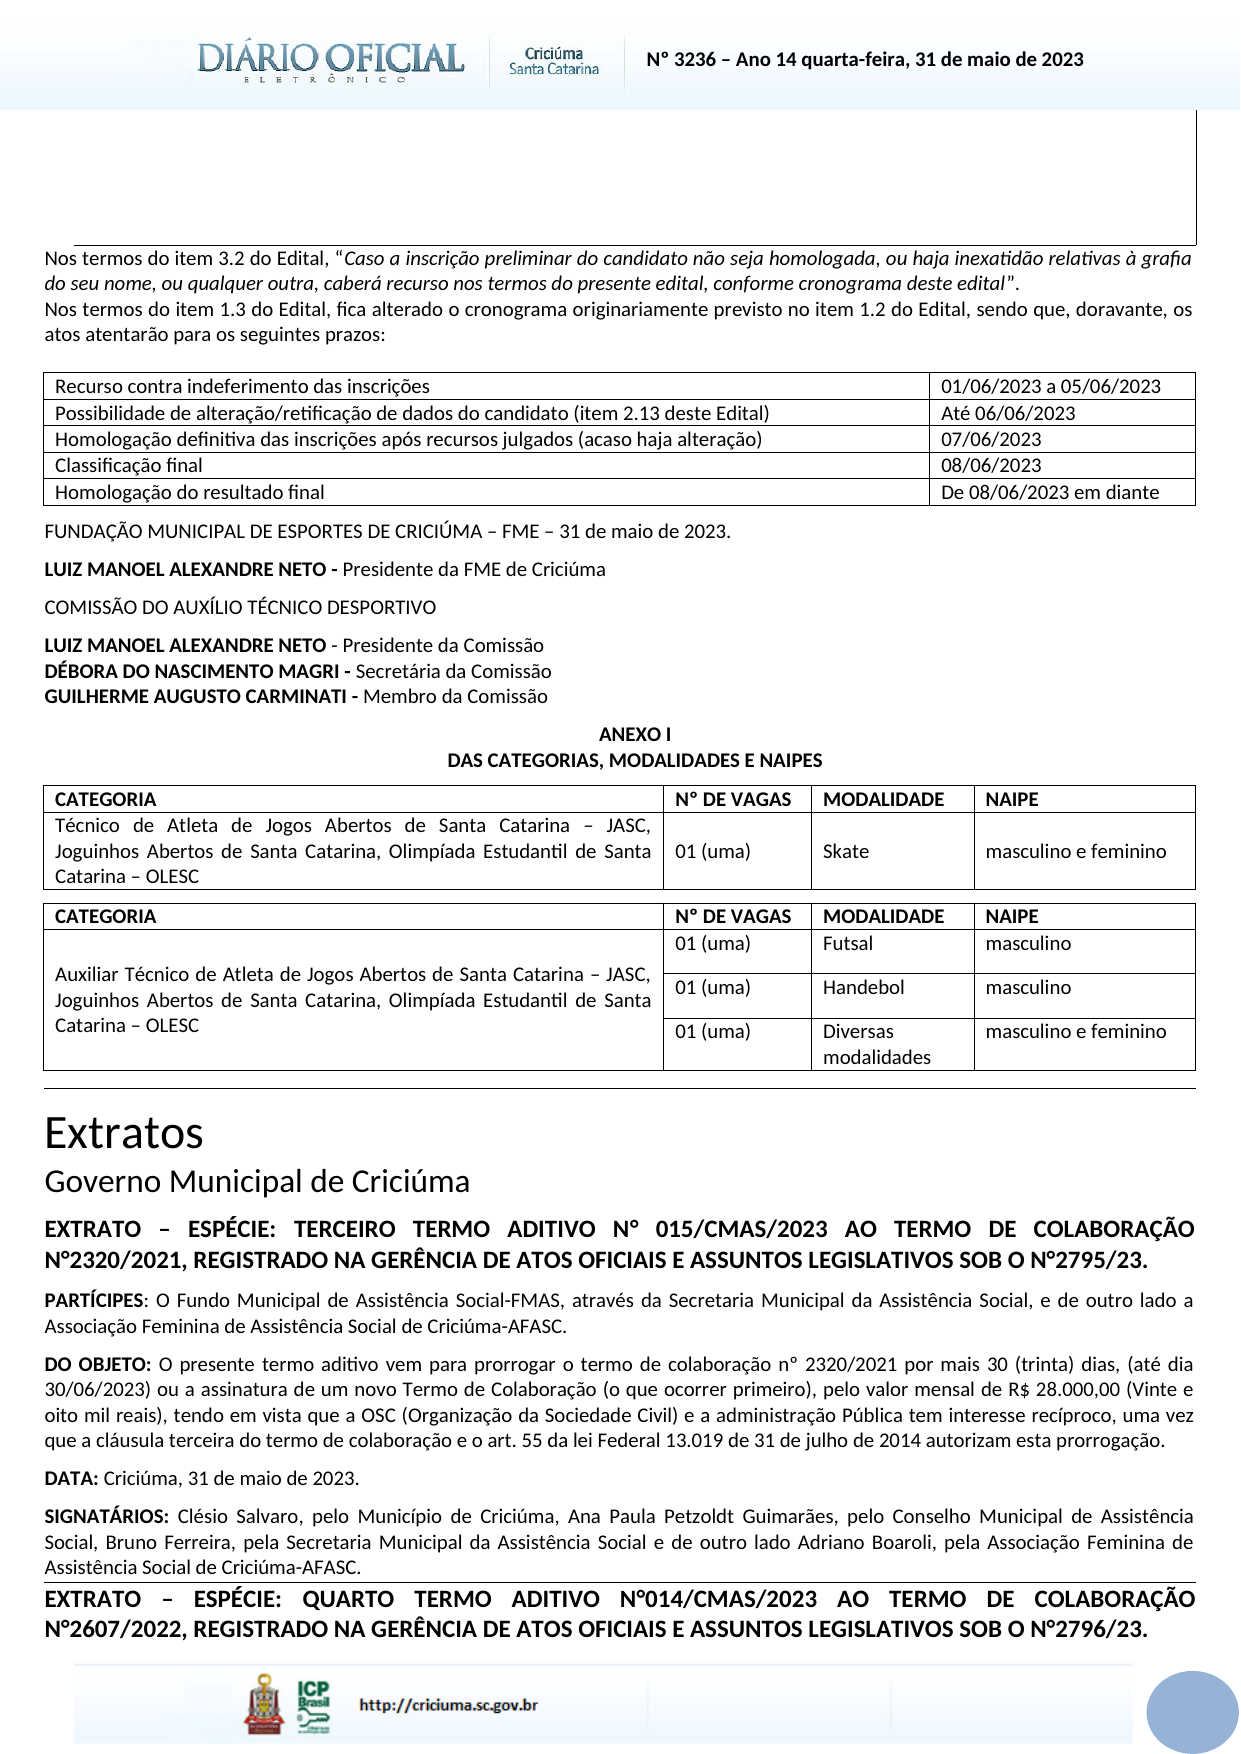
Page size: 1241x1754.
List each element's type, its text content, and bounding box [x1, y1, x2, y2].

table_header MODALIDADE [963, 904, 974, 929]
table_cell 01 (uma) [664, 974, 811, 1018]
text DO OBJETO: O presente termo aditivo vem para prorrogar o termo de colaboração nº 2320/2021 por mais 30 (trinta) dias, (até dia 30/06/2023) ou a assinatura de um novo Termo de Colaboração (o que ocorrer primeiro), pelo valor mensal de R$ 28.000,00 (Vinte e oito mil reais), tendo em vista que a OSC (Organização da Sociedade Civil) e a administração Pública tem interesse recíproco, uma vez que a cláusula terceira do termo de colaboração e o art. 55 da lei Federal 13.019 de 31 de julho de 2014 autorizam esta prorrogação. [44, 1351, 1196, 1453]
table_cell 08/06/2023 [930, 453, 1195, 478]
text Nos termos do item 3.2 do Edital, “Caso a inscrição preliminar do candidato não seja homologada, ou haja inexatidão relativas à grafia do seu nome, ou qualquer outra, caberá recurso nos termos do presente edital, conforme cronograma deste edital”. [44, 245, 1196, 296]
table_cell Até 06/06/2023 [930, 400, 1195, 425]
table_cell masculino e feminino [975, 813, 1195, 889]
table_cell Diversas modalidades [963, 1019, 974, 1069]
table_header NAIPE [1184, 904, 1195, 929]
table_cell Possibilidade de alteração/retificação de dados do candidato (item 2.13 deste Edital) [44, 400, 929, 425]
text PARTÍCIPES: O Fundo Municipal de Assistência Social-FMAS, através da Secretaria Municipal da Assistência Social, e de outro lado a Associação Feminina de Assistência Social de Criciúma-AFASC. [44, 1287, 1196, 1338]
text COMISSÃO DO AUXÍLIO TÉCNICO DESPORTIVO [44, 594, 1196, 620]
table_header CATEGORIA [653, 786, 663, 812]
table_header MODALIDADE [963, 786, 974, 812]
text LUIZ MANOEL ALEXANDRE NETO - Presidente da FME de Criciúma [44, 556, 1196, 582]
table_cell masculino [975, 930, 1195, 973]
text SIGNATÁRIOS: Clésio Salvaro, pelo Município de Criciúma, Ana Paula Petzoldt Guimarães, pelo Conselho Municipal de Assistência Social, Bruno Ferreira, pela Secretaria Municipal da Assistência Social e de outro lado Adriano Boaroli, pela Associação Feminina de Assistência Social de Criciúma-AFASC. [44, 1503, 1196, 1582]
table_header CATEGORIA [653, 904, 663, 929]
table_cell masculino e feminino [975, 1019, 1195, 1069]
table_header NAIPE [975, 904, 985, 929]
text Guilherme Augusto Carminati - Membro da Comissão [44, 683, 1196, 709]
table_header NAIPE [975, 786, 985, 812]
table_cell 01 (uma) [664, 813, 811, 889]
table_header Nº DE VAGAS [664, 904, 675, 929]
table_cell 07/06/2023 [930, 426, 1195, 452]
text LUIZ MANOEL ALEXANDRE NETO - Presidente da Comissão [44, 633, 1196, 658]
text ANEXO I [74, 722, 1196, 747]
text Débora do Nascimento Magri - Secretária da Comissão [44, 658, 1196, 683]
table_header NAIPE [1184, 786, 1195, 812]
table_cell Classificação final [44, 453, 929, 478]
table_header MODALIDADE [812, 786, 823, 812]
table_header CATEGORIA [44, 786, 55, 812]
table_cell masculino [975, 974, 1195, 1018]
table_header Nº DE VAGAS [800, 904, 811, 929]
table_cell Auxiliar Técnico de Atleta de Jogos Abertos de Santa Catarina – JASC, Joguinhos Abertos de Santa Catarina, Olimpíada Estudantil de Santa Catarina – OLESC [44, 930, 663, 1069]
table_cell 01 (uma) [664, 930, 811, 973]
table_header 01/06/2023 a 05/06/2023 [930, 373, 1195, 399]
table_cell Diversas modalidades [812, 1019, 823, 1069]
text EXTRATO – ESPÉCIE: TERCEIRO TERMO ADITIVO N° 015/CMAS/2023 AO TERMO DE COLABORAÇÃO N°2320/2021, REGISTRADO NA GERÊNCIA DE ATOS OFICIAIS E ASSUNTOS LEGISLATIVOS SOB O N°2795/23. [44, 1214, 1196, 1275]
table_cell 01 (uma) [664, 1019, 811, 1069]
table_cell Homologação definitiva das inscrições após recursos julgados (acaso haja alteração) [44, 426, 929, 452]
text EXTRATO – ESPÉCIE: QUARTO TERMO ADITIVO N°014/CMAS/2023 AO TERMO DE COLABORAÇÃO N°2607/2022, REGISTRADO NA GERÊNCIA DE ATOS OFICIAIS E ASSUNTOS LEGISLATIVOS SOB O N°2796/23. [44, 1583, 1196, 1644]
table_cell Skate [812, 813, 974, 889]
text Governo Municipal de Criciúma [44, 1160, 1196, 1201]
text DAS CATEGORIAS, MODALIDADES E NAIPES [74, 747, 1196, 772]
text DATA: Criciúma, 31 de maio de 2023. [44, 1465, 1196, 1491]
table_cell Futsal [812, 930, 974, 973]
table_header CATEGORIA [44, 904, 55, 929]
table_header MODALIDADE [812, 904, 823, 929]
table_header Nº DE VAGAS [664, 786, 675, 812]
text Extratos [44, 1102, 1196, 1160]
table_header Recurso contra indeferimento das inscrições [44, 373, 929, 399]
table_cell Homologação do resultado final [44, 479, 929, 504]
table_header Nº DE VAGAS [800, 786, 811, 812]
text Nos termos do item 1.3 do Edital, fica alterado o cronograma originariamente previsto no item 1.2 do Edital, sendo que, doravante, os atos atentarão para os seguintes prazos: [44, 296, 1196, 347]
text FUNDAÇÃO MUNICIPAL DE ESPORTES DE CRICIÚMA – FME – 31 de maio de 2023. [44, 518, 1196, 544]
table_cell Handebol [812, 974, 974, 1018]
table_cell De 08/06/2023 em diante [930, 479, 1195, 504]
